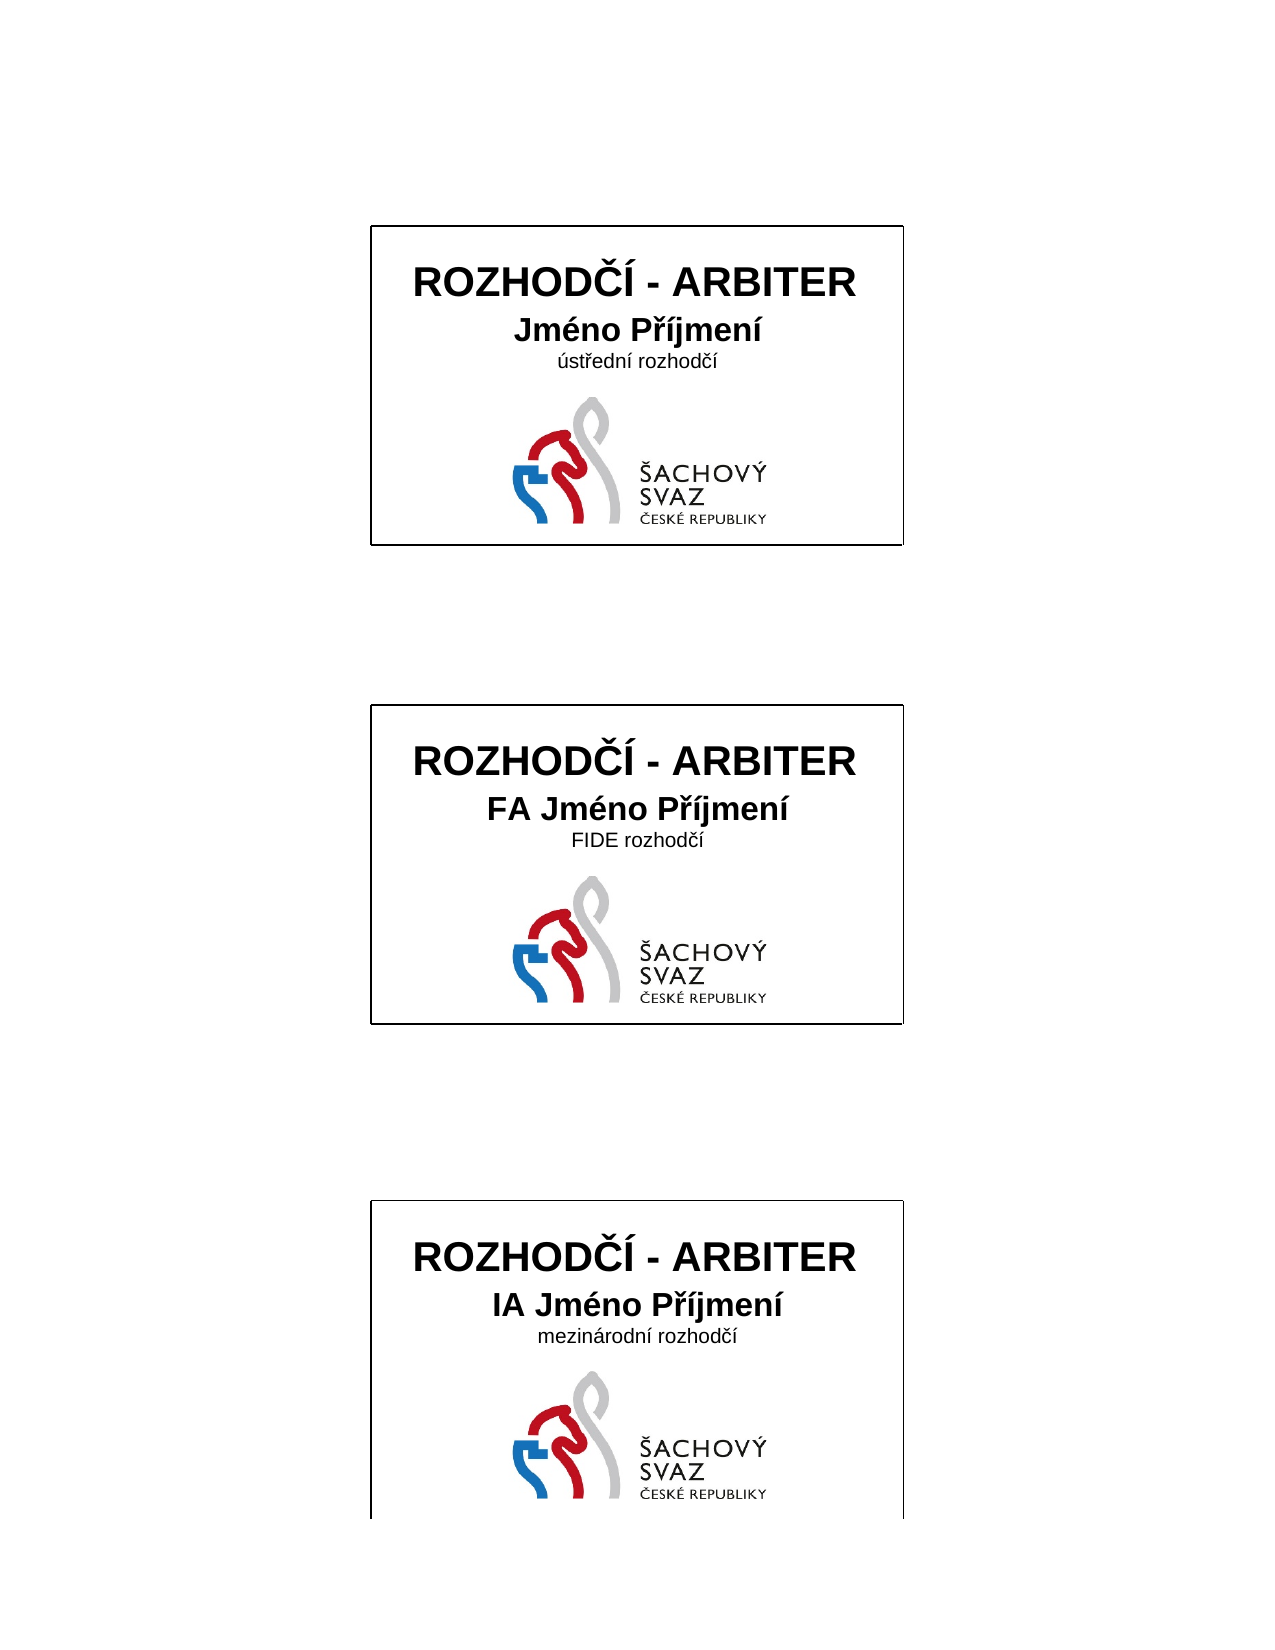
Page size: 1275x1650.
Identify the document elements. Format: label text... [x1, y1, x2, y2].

text [904, 1285, 1087, 1324]
text [187, 1285, 370, 1324]
text [187, 1232, 370, 1280]
text ROZHODČÍ - ARBITER [372, 737, 903, 785]
text FIDE rozhodčí [372, 828, 903, 852]
text [904, 258, 1087, 306]
text [187, 311, 370, 349]
text [187, 258, 370, 306]
text ROZHODČÍ - ARBITER [372, 1232, 903, 1280]
text [187, 828, 370, 852]
text [904, 789, 1087, 828]
text [904, 1324, 1087, 1348]
text [904, 349, 1087, 373]
text FA Jméno Příjmení [372, 789, 903, 828]
text [187, 789, 370, 828]
text Jméno Příjmení [372, 311, 903, 349]
text [187, 737, 370, 785]
text [187, 1324, 370, 1348]
text ústřední rozhodčí [372, 349, 903, 373]
text [904, 311, 1087, 349]
text [904, 828, 1087, 852]
text IA Jméno Příjmení [372, 1285, 903, 1324]
text [904, 737, 1087, 785]
text [904, 1232, 1087, 1280]
text [187, 349, 370, 373]
text ROZHODČÍ - ARBITER [372, 258, 903, 306]
text mezinárodní rozhodčí [372, 1324, 903, 1348]
